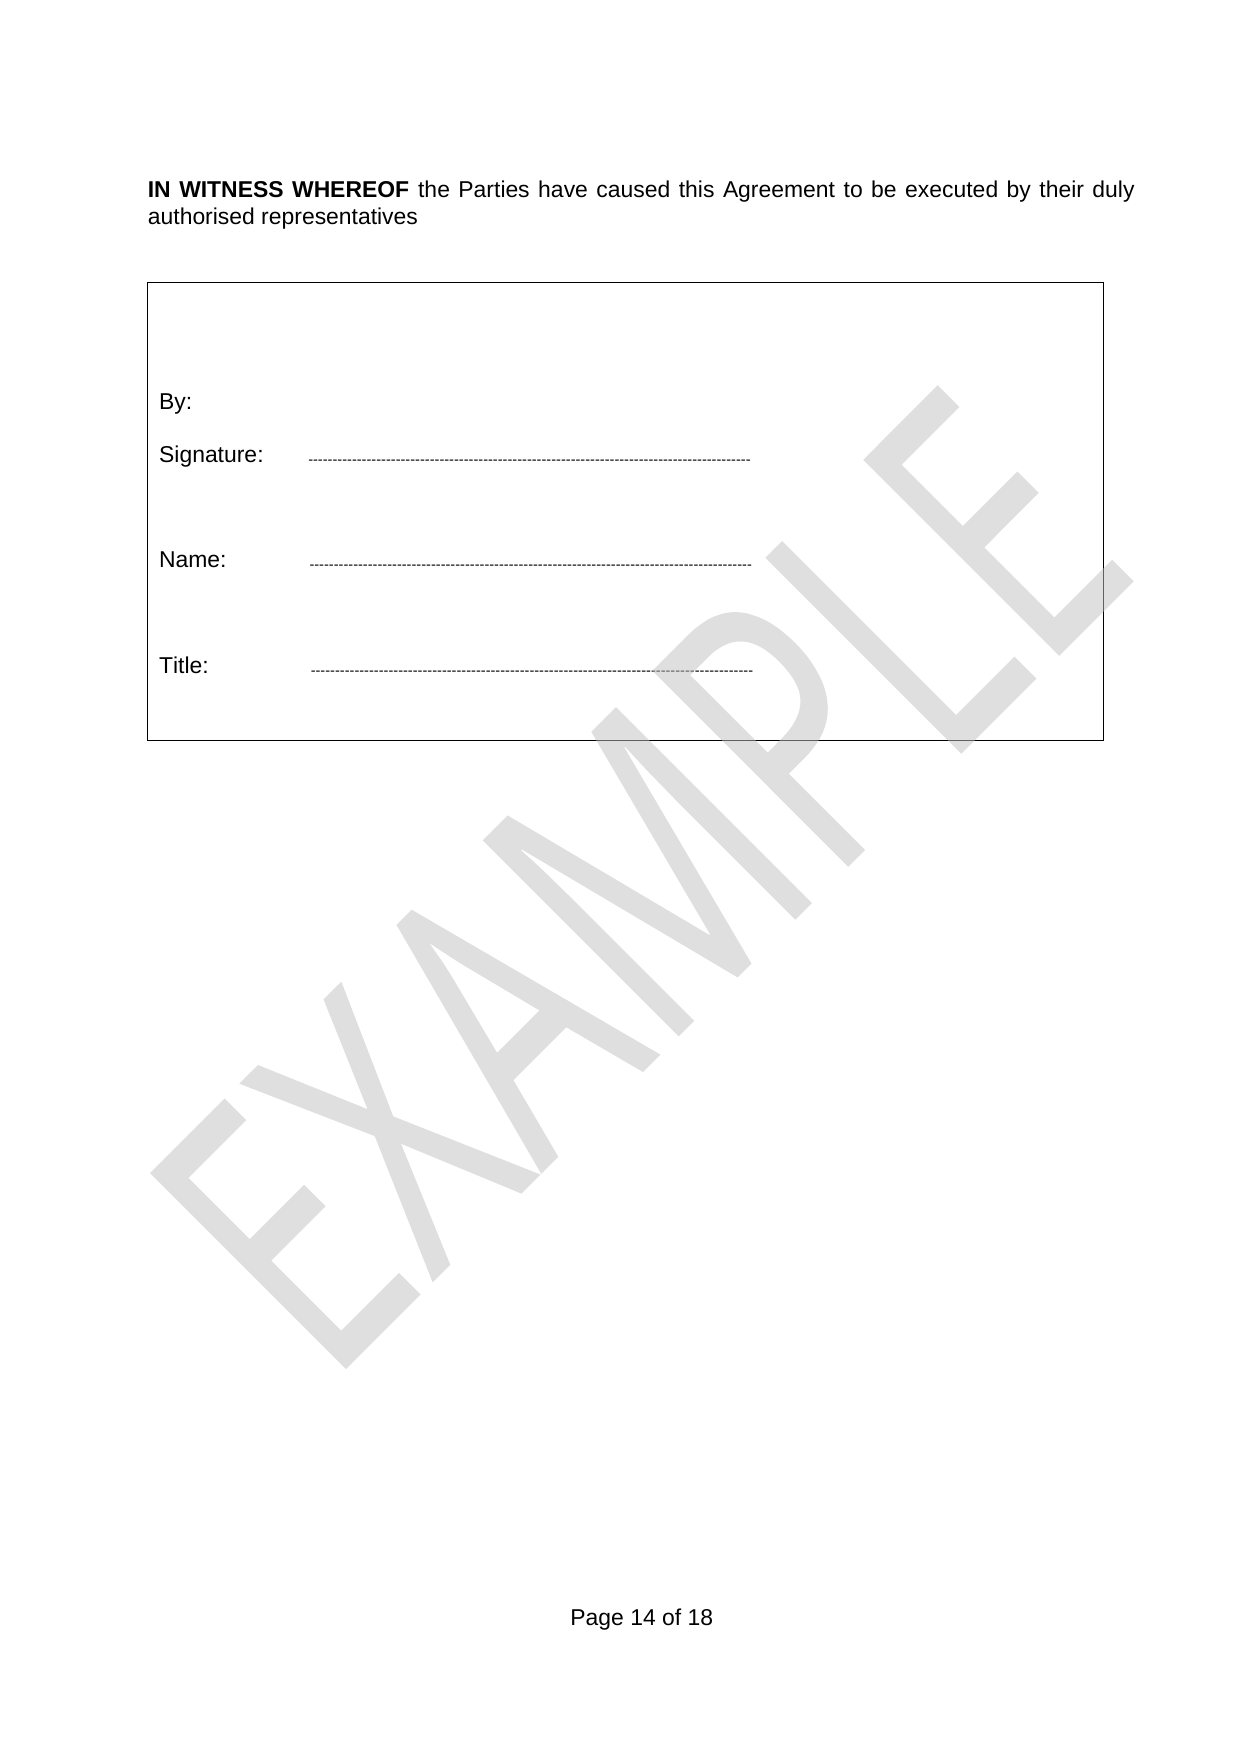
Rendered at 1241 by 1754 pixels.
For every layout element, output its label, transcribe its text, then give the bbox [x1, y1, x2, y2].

table_header By: Signature: ------------------------------------------------------------------------------------------- Name: ------------------------------------------------------------------------------------------- Title: ------------------------------------------------------------------------------------------- Date: ------------------------------------------------------------------------------------------- [148, 283, 1103, 739]
text IN WITNESS WHEREOF the Parties have caused this Agreement to be executed by their duly authorised representatives [148, 176, 1136, 229]
table_header By: Signature: ------------------------------------------------------------------------------------------- Name: ------------------------------------------------------------------------------------------- Title: ------------------------------------------------------------------------------------------- Date: ------------------------------------------------------------------------------------------- [692, 642, 800, 739]
